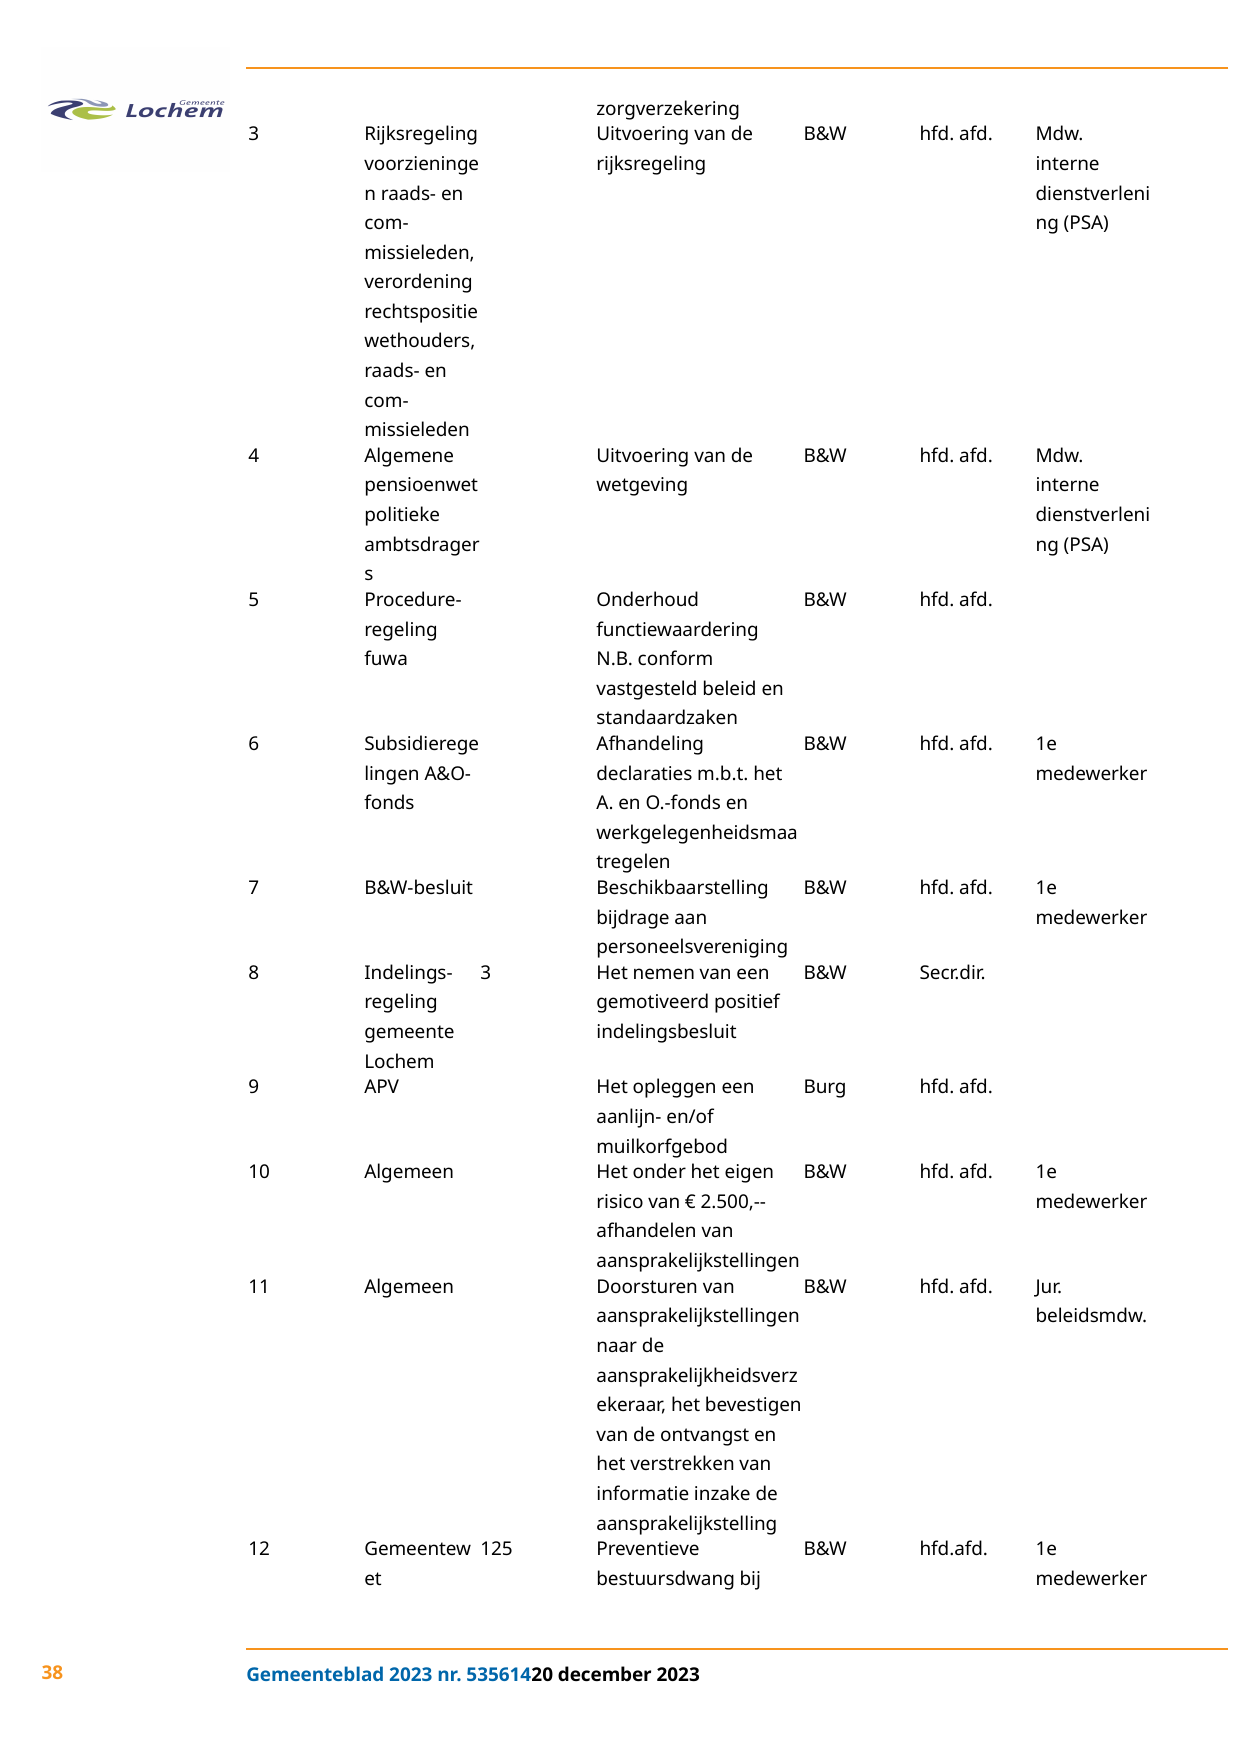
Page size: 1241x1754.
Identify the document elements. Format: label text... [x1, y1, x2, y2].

table_cell hfd. afd. [919, 586, 1035, 730]
table_cell [480, 874, 596, 959]
table_cell B&W [803, 730, 919, 874]
table_cell B&W [803, 1159, 919, 1273]
table_cell Algemene pensioenwet politieke ambtsdragers [364, 442, 480, 586]
table_cell Gemeentewet [364, 1535, 480, 1591]
table_cell B&W [803, 442, 919, 586]
table_cell Het opleggen een aanlijn- en/of muilkorfgebod [596, 1074, 803, 1158]
table_cell zorgverzekering [596, 95, 803, 121]
table_cell 11 [248, 1273, 364, 1535]
table_cell Jur. beleidsmdw. [1035, 1273, 1152, 1535]
table_cell hfd.afd. [919, 1535, 1035, 1591]
table_cell 1e medewerker [1035, 1535, 1152, 1591]
table_cell Mdw. interne dienstverlening (PSA) [1035, 121, 1152, 442]
table_cell 125 [480, 1535, 596, 1591]
table_cell [480, 121, 596, 442]
table_cell [480, 95, 596, 121]
table_cell hfd. afd. [919, 121, 1035, 442]
table_cell B&W [803, 1273, 919, 1535]
table_cell Indelings-regeling gemeente Lochem [364, 959, 480, 1074]
table_cell Beschikbaarstelling bijdrage aan personeelsvereniging [596, 874, 803, 959]
table_cell [1035, 1074, 1152, 1158]
table_cell Onderhoud functiewaardering N.B. conform vastgesteld beleid en standaardzaken [596, 586, 803, 730]
table_cell Afhandeling declaraties m.b.t. het A. en O.-fonds en werkgelegenheidsmaatregelen [596, 730, 803, 874]
table_cell [480, 442, 596, 586]
table_cell Het onder het eigen risico van € 2.500,-- afhandelen van aansprakelijkstellingen [596, 1159, 803, 1273]
table_cell 3 [480, 959, 596, 1074]
table_cell Algemeen [364, 1159, 480, 1273]
table_cell Het nemen van een gemotiveerd positief indelingsbesluit [596, 959, 803, 1074]
table_cell Uitvoering van de rijksregeling [596, 121, 803, 442]
table_cell [803, 95, 919, 121]
table_cell 1e medewerker [1035, 730, 1152, 874]
table_cell B&W-besluit [364, 874, 480, 959]
table_cell Subsidieregelingen A&O-fonds [364, 730, 480, 874]
table_cell Uitvoering van de wetgeving [596, 442, 803, 586]
table_cell Procedure-regeling fuwa [364, 586, 480, 730]
table_cell Doorsturen van aansprakelijkstellingen naar de aansprakelijkheidsverzekeraar, het bevestigen van de ontvangst en het verstrekken van informatie inzake de aansprakelijkstelling [596, 1273, 803, 1535]
table_cell [919, 95, 1035, 121]
table_cell [1035, 95, 1152, 121]
table_cell B&W [803, 874, 919, 959]
table_cell hfd. afd. [919, 730, 1035, 874]
table_cell hfd. afd. [919, 874, 1035, 959]
picture [41, 47, 231, 172]
table_cell [480, 1159, 596, 1273]
table_cell Burg [803, 1074, 919, 1158]
table_cell 1e medewerker [1035, 874, 1152, 959]
table_cell 8 [248, 959, 364, 1074]
table_cell hfd. afd. [919, 1273, 1035, 1535]
table_cell hfd. afd. [919, 1074, 1035, 1158]
table_cell 4 [248, 442, 364, 586]
table_cell [480, 730, 596, 874]
table_cell hfd. afd. [919, 442, 1035, 586]
table_cell [480, 586, 596, 730]
table_cell 3 [248, 121, 364, 442]
table_cell 6 [248, 730, 364, 874]
table_cell Rijksregeling voorzieningen raads- en com-missieleden, verordening rechtspositie wethouders, raads- en com-missieleden [364, 121, 480, 442]
table_cell Mdw. interne dienstverlening (PSA) [1035, 442, 1152, 586]
table_cell 9 [248, 1074, 364, 1158]
table_cell B&W [803, 586, 919, 730]
table_cell B&W [803, 121, 919, 442]
table_cell [364, 95, 480, 121]
table_cell B&W [803, 1535, 919, 1591]
table_cell Preventieve bestuursdwang bij [596, 1535, 803, 1591]
table_cell 10 [248, 1159, 364, 1273]
table_cell [1035, 586, 1152, 730]
table_cell [1035, 959, 1152, 1074]
table_cell 12 [248, 1535, 364, 1591]
table_cell B&W [803, 959, 919, 1074]
table_cell [480, 1074, 596, 1158]
table_cell Secr.dir. [919, 959, 1035, 1074]
table_cell [480, 1273, 596, 1535]
table_cell hfd. afd. [919, 1159, 1035, 1273]
table_cell [248, 95, 364, 121]
table_cell 7 [248, 874, 364, 959]
table_cell 5 [248, 586, 364, 730]
table_cell 1e medewerker [1035, 1159, 1152, 1273]
table_cell Algemeen [364, 1273, 480, 1535]
table_cell APV [364, 1074, 480, 1158]
